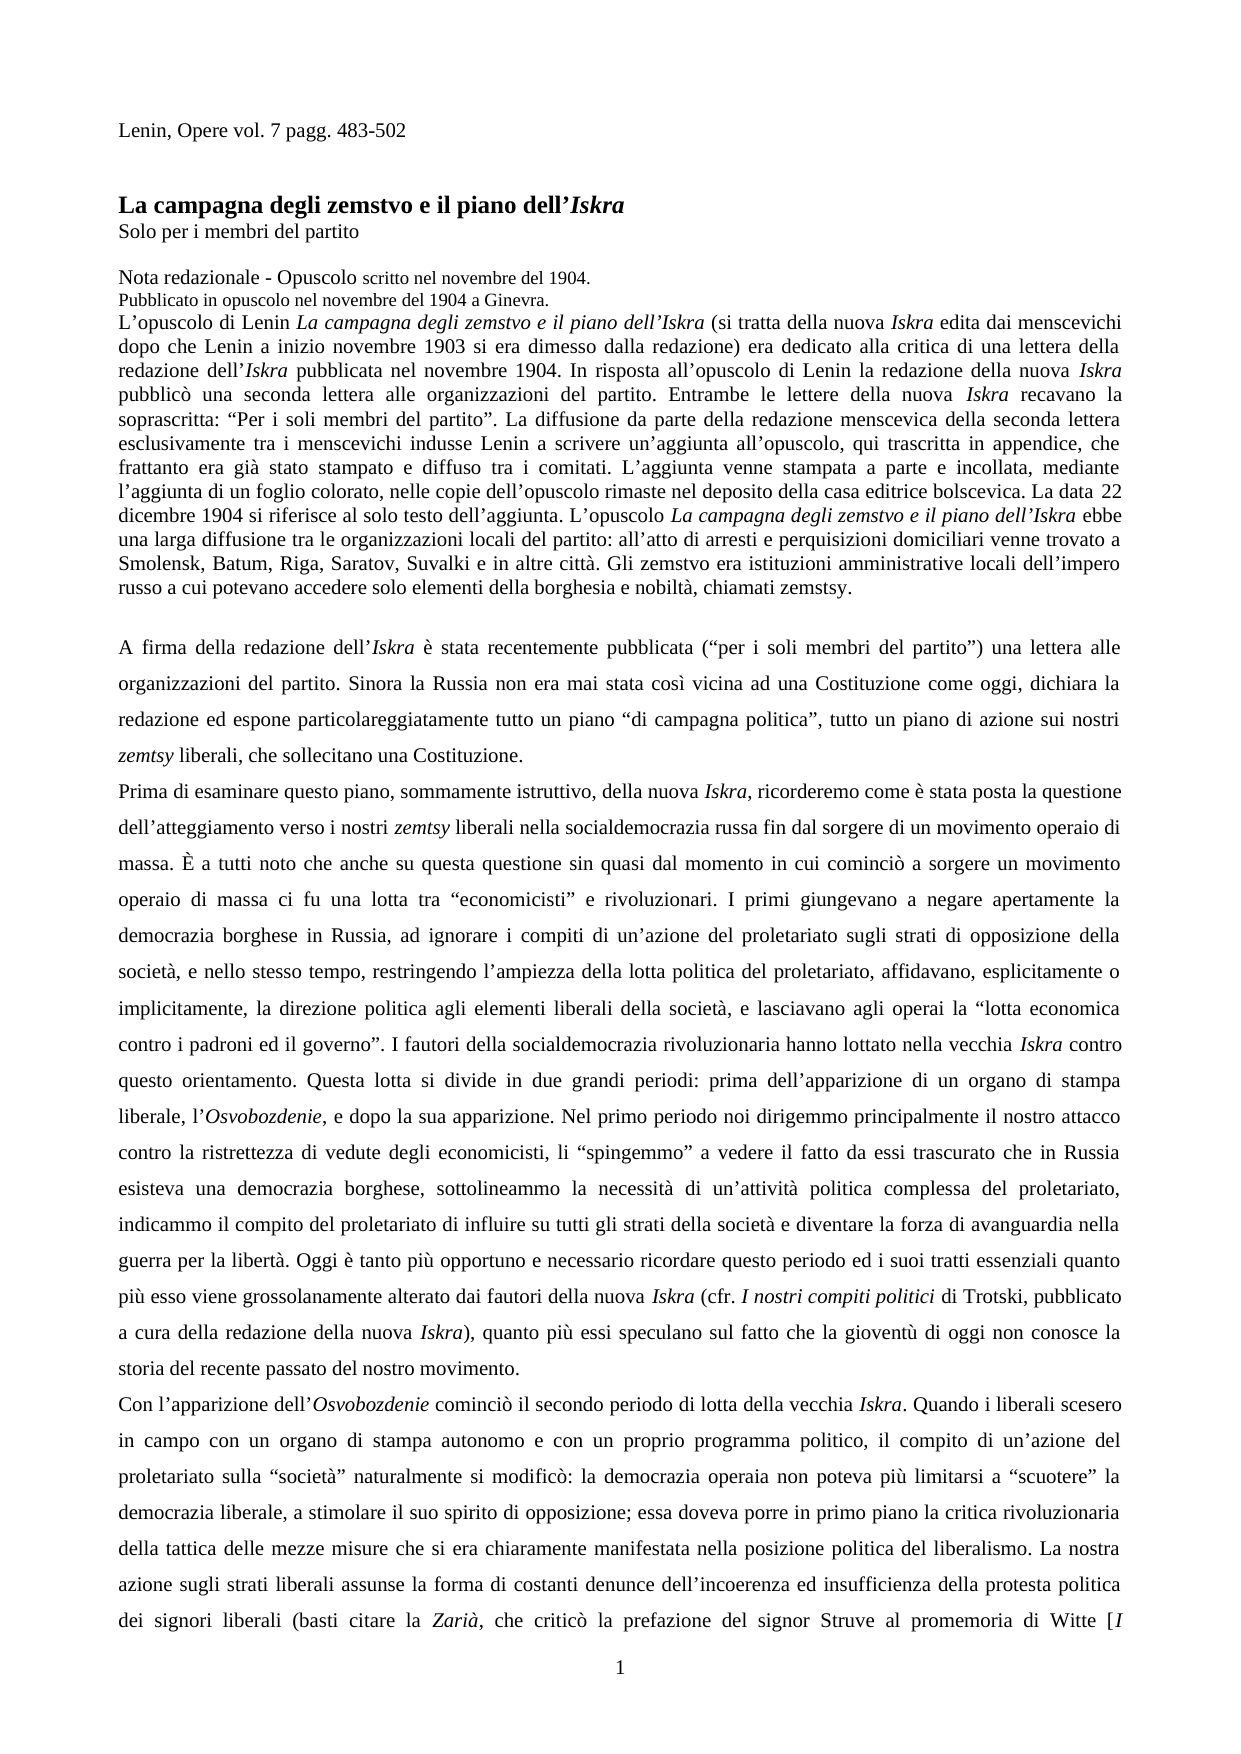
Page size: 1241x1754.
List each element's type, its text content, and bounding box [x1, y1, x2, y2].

text Solo per i membri del partito [118, 219, 1122, 243]
text A firma della redazione dell’Iskra è stata recentemente pubblicata (“per i soli membri del partito”) una lettera alle organizzazioni del partito. Sinora la Russia non era mai stata così vicina ad una Costituzione come oggi, dichiara la redazione ed espone particolareggiatamente tutto un piano “di campagna politica”, tutto un piano di azione sui nostri zemtsy liberali, che sollecitano una Costituzione. [118, 635, 1122, 767]
text Lenin, Opere vol. 7 pagg. 483-502 [118, 118, 1122, 142]
text Pubblicato in opuscolo nel novembre del 1904 a Ginevra. [118, 289, 1122, 310]
text L’opuscolo di Lenin La campagna degli zemstvo e il piano dell’Iskra (si tratta della nuova Iskra edita dai menscevichi dopo che Lenin a inizio novembre 1903 si era dimesso dalla redazione) era dedicato alla critica di una lettera della redazione dell’Iskra pubblicata nel novembre 1904. In risposta all’opuscolo di Lenin la redazione della nuova Iskra pubblicò una seconda lettera alle organizzazioni del partito. Entrambe le lettere della nuova Iskra recavano la soprascritta: “Per i soli membri del partito”. La diffusione da parte della redazione menscevica della seconda lettera esclusivamente tra i menscevichi indusse Lenin a scrivere un’aggiunta all’opuscolo, qui trascritta in appendice, che frattanto era già stato stampato e diffuso tra i comitati. L’aggiunta venne stampata a parte e incollata, mediante l’aggiunta di un foglio colorato, nelle copie dell’opuscolo rimaste nel deposito della casa editrice bolscevica. La data 22 dicembre 1904 si riferisce al solo testo dell’aggiunta. L’opuscolo La campagna degli zemstvo e il piano dell’Iskra ebbe una larga diffusione tra le organizzazioni locali del partito: all’atto di arresti e perquisizioni domiciliari venne trovato a Smolensk, Batum, Riga, Saratov, Suvalki e in altre città. Gli zemstvo era istituzioni amministrative locali dell’impero russo a cui potevano accedere solo elementi della borghesia e nobiltà, chiamati zemstsy. [118, 310, 1122, 599]
text La campagna degli zemstvo e il piano dell’Iskra [118, 190, 1122, 219]
text Prima di esaminare questo piano, sommamente istruttivo, della nuova Iskra, ricorderemo come è stata posta la questione dell’atteggiamento verso i nostri zemtsy liberali nella socialdemocrazia russa fin dal sorgere di un movimento operaio di massa. È a tutti noto che anche su questa questione sin quasi dal momento in cui cominciò a sorgere un movimento operaio di massa ci fu una lotta tra “economicisti” e rivoluzionari. I primi giungevano a negare apertamente la democrazia borghese in Russia, ad ignorare i compiti di un’azione del proletariato sugli strati di opposizione della società, e nello stesso tempo, restringendo l’ampiezza della lotta politica del proletariato, affidavano, esplicitamente o implicitamente, la direzione politica agli elementi liberali della società, e lasciavano agli operai la “lotta economica contro i padroni ed il governo”. I fautori della socialdemocrazia rivoluzionaria hanno lottato nella vecchia Iskra contro questo orientamento. Questa lotta si divide in due grandi periodi: prima dell’apparizione di un organo di stampa liberale, l’Osvobozdenie, e dopo la sua apparizione. Nel primo periodo noi dirigemmo principalmente il nostro attacco contro la ristrettezza di vedute degli economicisti, li “spingemmo” a vedere il fatto da essi trascurato che in Russia esisteva una democrazia borghese, sottolineammo la necessità di un’attività politica complessa del proletariato, indicammo il compito del proletariato di influire su tutti gli strati della società e diventare la forza di avanguardia nella guerra per la libertà. Oggi è tanto più opportuno e necessario ricordare questo periodo ed i suoi tratti essenziali quanto più esso viene grossolanamente alterato dai fautori della nuova Iskra (cfr. I nostri compiti politici di Trotski, pubblicato a cura della redazione della nuova Iskra), quanto più essi speculano sul fatto che la gioventù di oggi non conosce la storia del recente passato del nostro movimento. [118, 779, 1122, 1380]
text Nota redazionale - Opuscolo scritto nel novembre del 1904. [118, 264, 1122, 289]
text Con l’apparizione dell’Osvobozdenie cominciò il secondo periodo di lotta della vecchia Iskra. Quando i liberali scesero in campo con un organo di stampa autonomo e con un proprio programma politico, il compito di un’azione del proletariato sulla “società” naturalmente si modificò: la democrazia operaia non poteva più limitarsi a “scuotere” la democrazia liberale, a stimolare il suo spirito di opposizione; essa doveva porre in primo piano la critica rivoluzionaria della tattica delle mezze misure che si era chiaramente manifestata nella posizione politica del liberalismo. La nostra azione sugli strati liberali assunse la forma di costanti denunce dell’incoerenza ed insufficienza della protesta politica dei signori liberali (basti citare la Zarià, che criticò la prefazione del signor Struve al promemoria di Witte [I [118, 1392, 1122, 1632]
